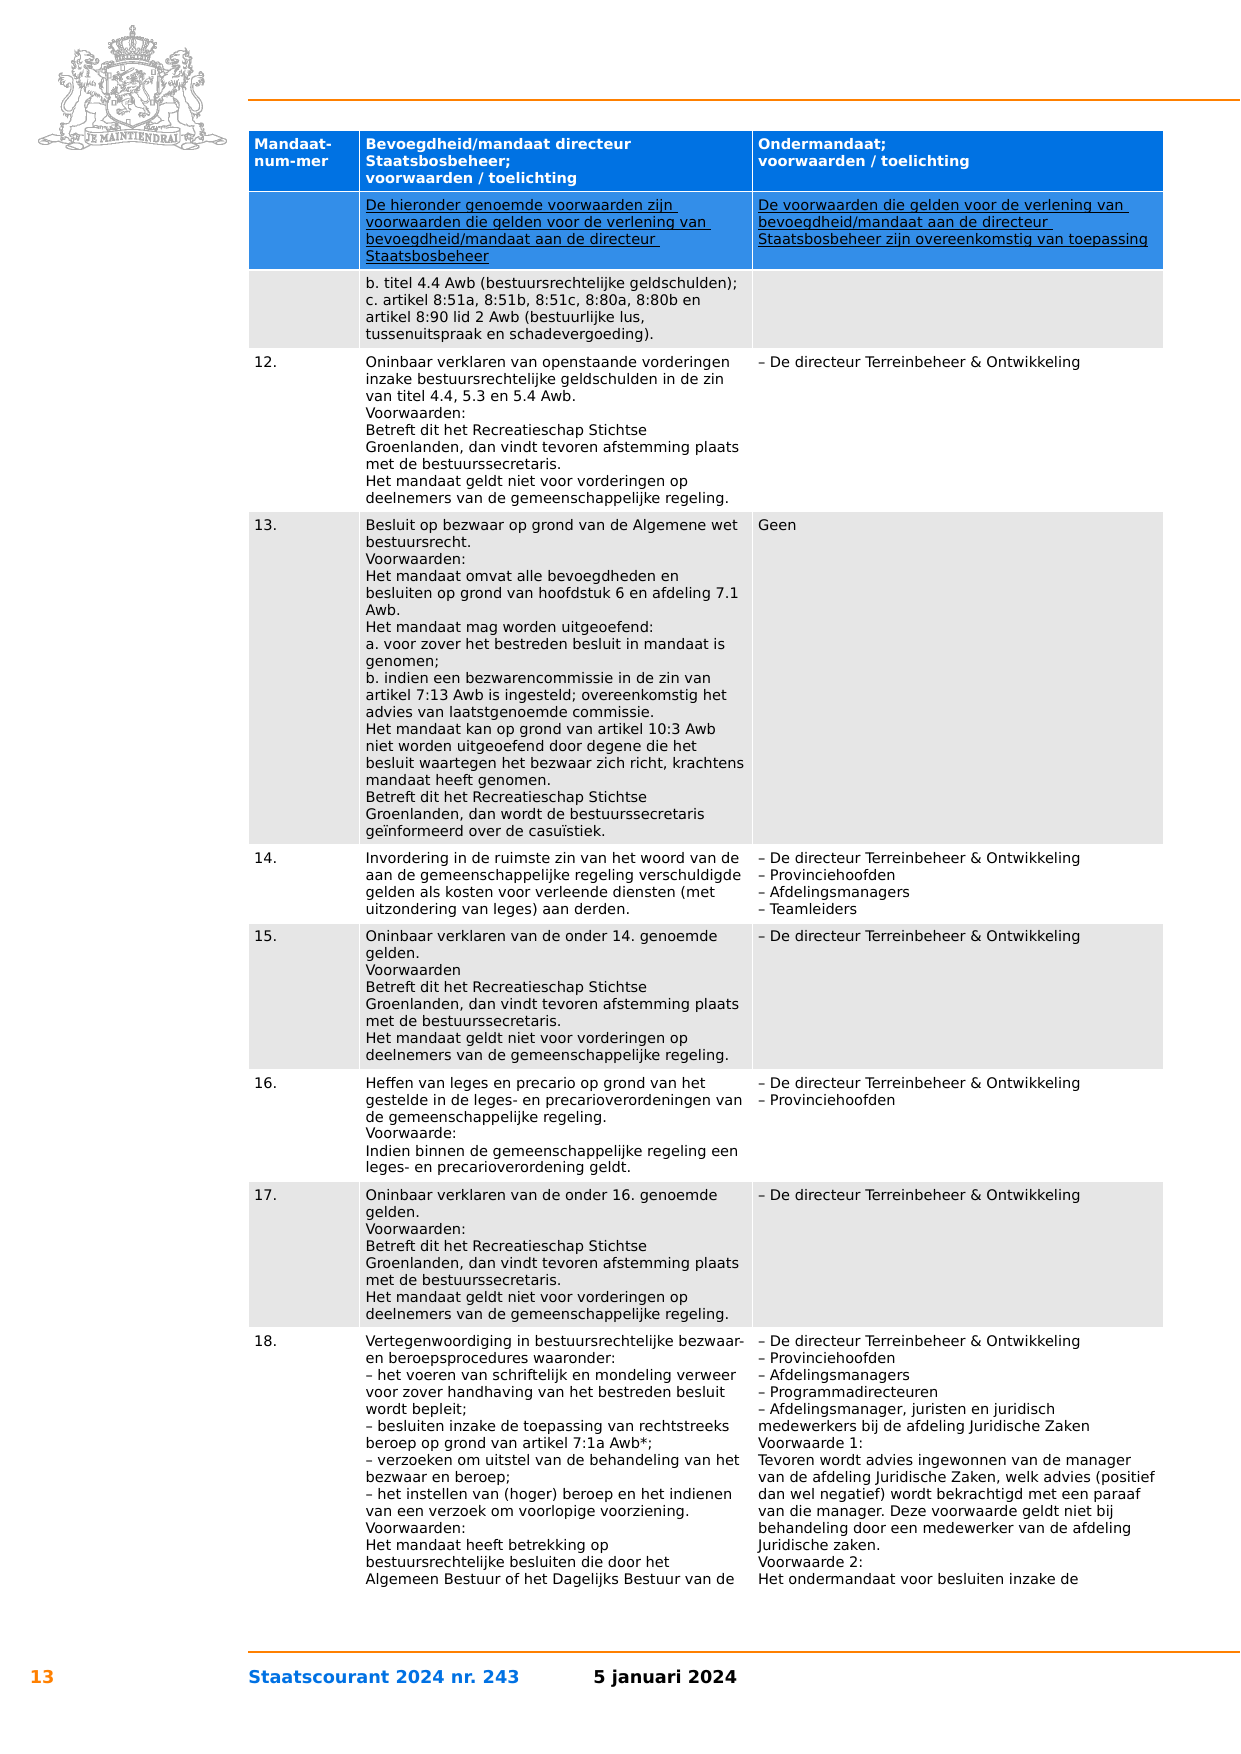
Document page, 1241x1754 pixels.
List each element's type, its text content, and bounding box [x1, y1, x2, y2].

table_cell Besluit op bezwaar op grond van de Algemene wet bestuursrecht. Voorwaarden: Het mandaat omvat alle bevoegdheden en besluiten op grond van hoofdstuk 6 en afdeling 7.1 Awb. Het mandaat mag worden uitgeoefend: a. voor zover het bestreden besluit in mandaat is genomen; b. indien een bezwarencommissie in de zin van artikel 7:13 Awb is ingesteld; overeenkomstig het advies van laatstgenoemde commissie. Het mandaat kan op grond van artikel 10:3 Awb niet worden uitgeoefend door degene die het besluit waartegen het bezwaar zich richt, krachtens mandaat heeft genomen. Betreft dit het Recreatieschap Stichtse Groenlanden, dan wordt de bestuurssecretaris geïnformeerd over de casuïstiek. [360, 512, 752, 844]
table_cell – De directeur Terreinbeheer & Ontwikkeling [753, 1182, 1163, 1327]
table_cell Heffen van leges en precario op grond van het gestelde in de leges- en precarioverordeningen van de gemeenschappelijke regeling. Voorwaarde: Indien binnen de gemeenschappelijke regeling een leges- en precarioverordening geldt. [360, 1070, 752, 1181]
table_cell b. titel 4.4 Awb (bestuursrechtelijke geldschulden); c. artikel 8:51a, 8:51b, 8:51c, 8:80a, 8:80b en artikel 8:90 lid 2 Awb (bestuurlijke lus, tussenuitspraak en schadevergoeding). [360, 271, 752, 348]
table_cell 14. [249, 845, 359, 922]
table_header Ondermandaat; voorwaarden / toelichting [753, 131, 1163, 191]
table_cell 12. [249, 349, 359, 511]
table_cell Oninbaar verklaren van openstaande vorderingen inzake bestuursrechtelijke geldschulden in de zin van titel 4.4, 5.3 en 5.4 Awb. Voorwaarden: Betreft dit het Recreatieschap Stichtse Groenlanden, dan vindt tevoren afstemming plaats met de bestuurssecretaris. Het mandaat geldt niet voor vorderingen op deelnemers van de gemeenschappelijke regeling. [360, 349, 752, 511]
table_cell 15. [249, 924, 359, 1069]
table_cell – De directeur Terreinbeheer & Ontwikkeling – Provinciehoofden – Afdelingsmanagers – Programmadirecteuren – Afdelingsmanager, juristen en juridisch medewerkers bij de afdeling Juridische Zaken Voorwaarde 1: Tevoren wordt advies ingewonnen van de manager van de afdeling Juridische Zaken, welk advies (positief dan wel negatief) wordt bekrachtigd met een paraaf van die manager. Deze voorwaarde geldt niet bij behandeling door een medewerker van de afdeling Juridische zaken. Voorwaarde 2: Het ondermandaat voor besluiten inzake de [753, 1328, 1163, 1592]
table_cell De hieronder genoemde voorwaarden zijn voorwaarden die gelden voor de verlening van bevoegdheid/mandaat aan de directeur Staatsbosbeheer [360, 192, 752, 269]
table_cell [249, 192, 359, 269]
picture [38, 25, 227, 150]
table_cell 18. [249, 1328, 359, 1592]
table_header Bevoegdheid/mandaat directeur Staatsbosbeheer; voorwaarden / toelichting [360, 131, 752, 191]
table_cell De voorwaarden die gelden voor de verlening van bevoegdheid/mandaat aan de directeur Staatsbosbeheer zijn overeenkomstig van toepassing [753, 192, 1163, 269]
table_cell 13. [249, 512, 359, 844]
table_cell [249, 271, 359, 348]
table_cell 17. [249, 1182, 359, 1327]
table_cell Vertegenwoordiging in bestuursrechtelijke bezwaar- en beroepsprocedures waaronder: – het voeren van schriftelijk en mondeling verweer voor zover handhaving van het bestreden besluit wordt bepleit; – besluiten inzake de toepassing van rechtstreeks beroep op grond van artikel 7:1a Awb*; – verzoeken om uitstel van de behandeling van het bezwaar en beroep; – het instellen van (hoger) beroep en het indienen van een verzoek om voorlopige voorziening. Voorwaarden: Het mandaat heeft betrekking op bestuursrechtelijke besluiten die door het Algemeen Bestuur of het Dagelijks Bestuur van de [360, 1328, 752, 1592]
table_cell – De directeur Terreinbeheer & Ontwikkeling [753, 924, 1163, 1069]
table_cell – De directeur Terreinbeheer & Ontwikkeling – Provinciehoofden – Afdelingsmanagers – Teamleiders [753, 845, 1163, 922]
table_cell – De directeur Terreinbeheer & Ontwikkeling [753, 349, 1163, 511]
table_cell Oninbaar verklaren van de onder 14. genoemde gelden. Voorwaarden Betreft dit het Recreatieschap Stichtse Groenlanden, dan vindt tevoren afstemming plaats met de bestuurssecretaris. Het mandaat geldt niet voor vorderingen op deelnemers van de gemeenschappelijke regeling. [360, 924, 752, 1069]
table_cell Geen [753, 512, 1163, 844]
table_cell 16. [249, 1070, 359, 1181]
table_cell – De directeur Terreinbeheer & Ontwikkeling – Provinciehoofden [753, 1070, 1163, 1181]
table_header Mandaat-num-mer [249, 131, 359, 191]
table_cell [753, 271, 1163, 348]
table_cell Oninbaar verklaren van de onder 16. genoemde gelden. Voorwaarden: Betreft dit het Recreatieschap Stichtse Groenlanden, dan vindt tevoren afstemming plaats met de bestuurssecretaris. Het mandaat geldt niet voor vorderingen op deelnemers van de gemeenschappelijke regeling. [360, 1182, 752, 1327]
table_cell Invordering in de ruimste zin van het woord van de aan de gemeenschappelijke regeling verschuldigde gelden als kosten voor verleende diensten (met uitzondering van leges) aan derden. [360, 845, 752, 922]
